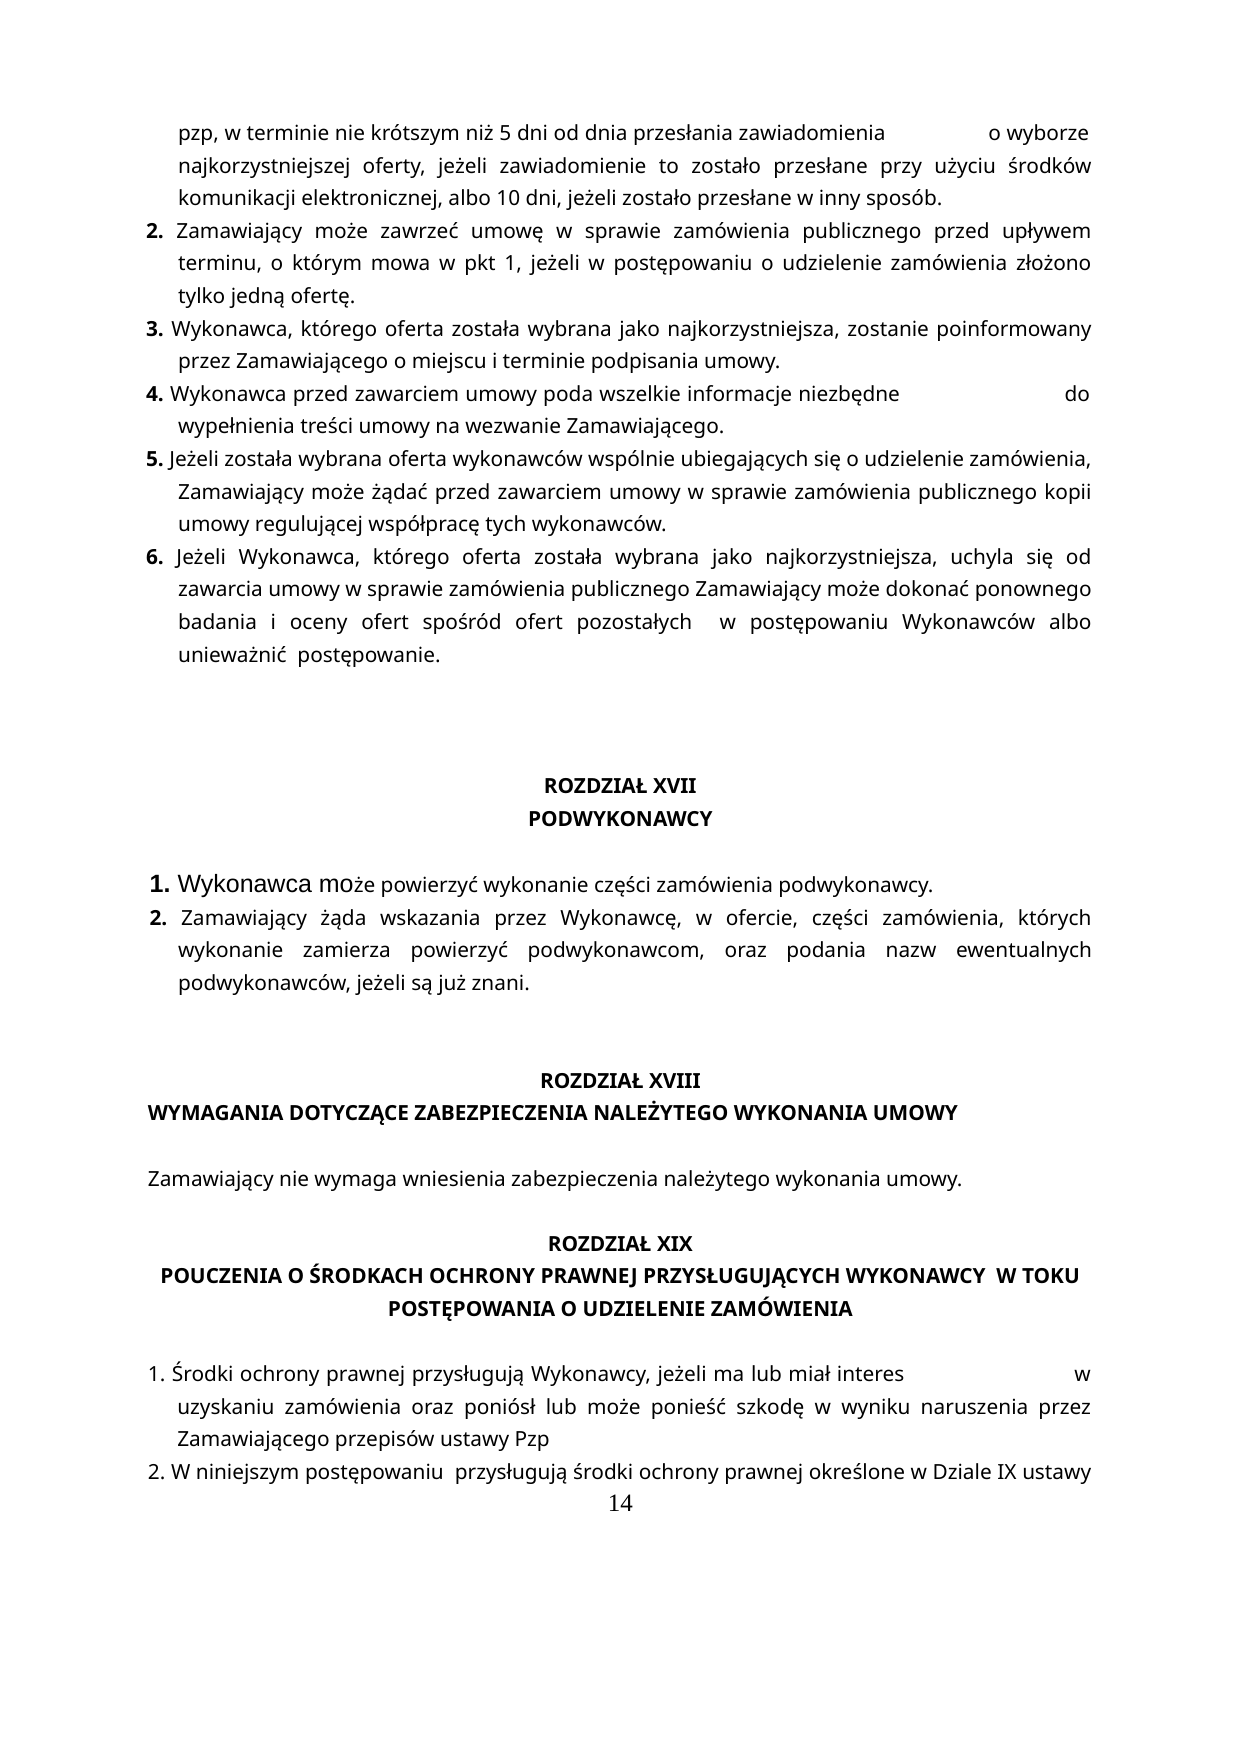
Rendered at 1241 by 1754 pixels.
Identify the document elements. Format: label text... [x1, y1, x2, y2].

text pzp, w terminie nie krótszym niż 5 dni od dnia przesłania zawiadomienia o wyborze najkorzystniejszej oferty, jeżeli zawiadomienie to zostało przesłane przy użyciu środków komunikacji elektronicznej, albo 10 dni, jeżeli zostało przesłane w inny sposób. [146, 118, 1093, 212]
text 5. Jeżeli została wybrana oferta wykonawców wspólnie ubiegających się o udzielenie zamówienia, Zamawiający może żądać przed zawarciem umowy w sprawie zamówienia publicznego kopii umowy regulującej współpracę tych wykonawców. [146, 444, 1093, 538]
text 1. Środki ochrony prawnej przysługują Wykonawcy, jeżeli ma lub miał interes w uzyskaniu zamówienia oraz poniósł lub może ponieść szkodę w wyniku naruszenia przez Zamawiającego przepisów ustawy Pzp [148, 1359, 1093, 1453]
text 2. W niniejszym postępowaniu przysługują środki ochrony prawnej określone w Dziale IX ustawy [148, 1457, 1093, 1486]
text 2. Zamawiający może zawrzeć umowę w sprawie zamówienia publicznego przed upływem terminu, o którym mowa w pkt 1, jeżeli w postępowaniu o udzielenie zamówienia złożono tylko jedną ofertę. [146, 216, 1093, 309]
text ROZDZIAŁ XVIII [148, 1066, 1093, 1094]
text 2. Zamawiający żąda wskazania przez Wykonawcę, w ofercie, części zamówienia, których wykonanie zamierza powierzyć podwykonawcom, oraz podania nazw ewentualnych podwykonawców, jeżeli są już znani. [149, 903, 1093, 996]
text 4. Wykonawca przed zawarciem umowy poda wszelkie informacje niezbędne do wypełnienia treści umowy na wezwanie Zamawiającego. [146, 379, 1093, 440]
text ROZDZIAŁ XIX [148, 1229, 1093, 1257]
text PODWYKONAWCY [148, 804, 1093, 832]
text POUCZENIA O ŚRODKACH OCHRONY PRAWNEJ PRZYSŁUGUJĄCYCH WYKONAWCY W TOKU POSTĘPOWANIA O UDZIELENIE ZAMÓWIENIA [148, 1261, 1093, 1322]
text 3. Wykonawca, którego oferta została wybrana jako najkorzystniejsza, zostanie poinformowany przez Zamawiającego o miejscu i terminie podpisania umowy. [146, 314, 1093, 375]
text 6. Jeżeli Wykonawca, którego oferta została wybrana jako najkorzystniejsza, uchyla się od zawarcia umowy w sprawie zamówienia publicznego Zamawiający może dokonać ponownego badania i oceny ofert spośród ofert pozostałych w postępowaniu Wykonawców albo unieważnić postępowanie. [146, 542, 1093, 668]
text 1. Wykonawca może powierzyć wykonanie części zamówienia podwykonawcy. [149, 869, 1093, 898]
text ROZDZIAŁ XVII [148, 771, 1093, 799]
text WYMAGANIA DOTYCZĄCE ZABEZPIECZENIA NALEŻYTEGO WYKONANIA UMOWY [148, 1098, 1093, 1127]
text Zamawiający nie wymaga wniesienia zabezpieczenia należytego wykonania umowy. [148, 1164, 1093, 1192]
